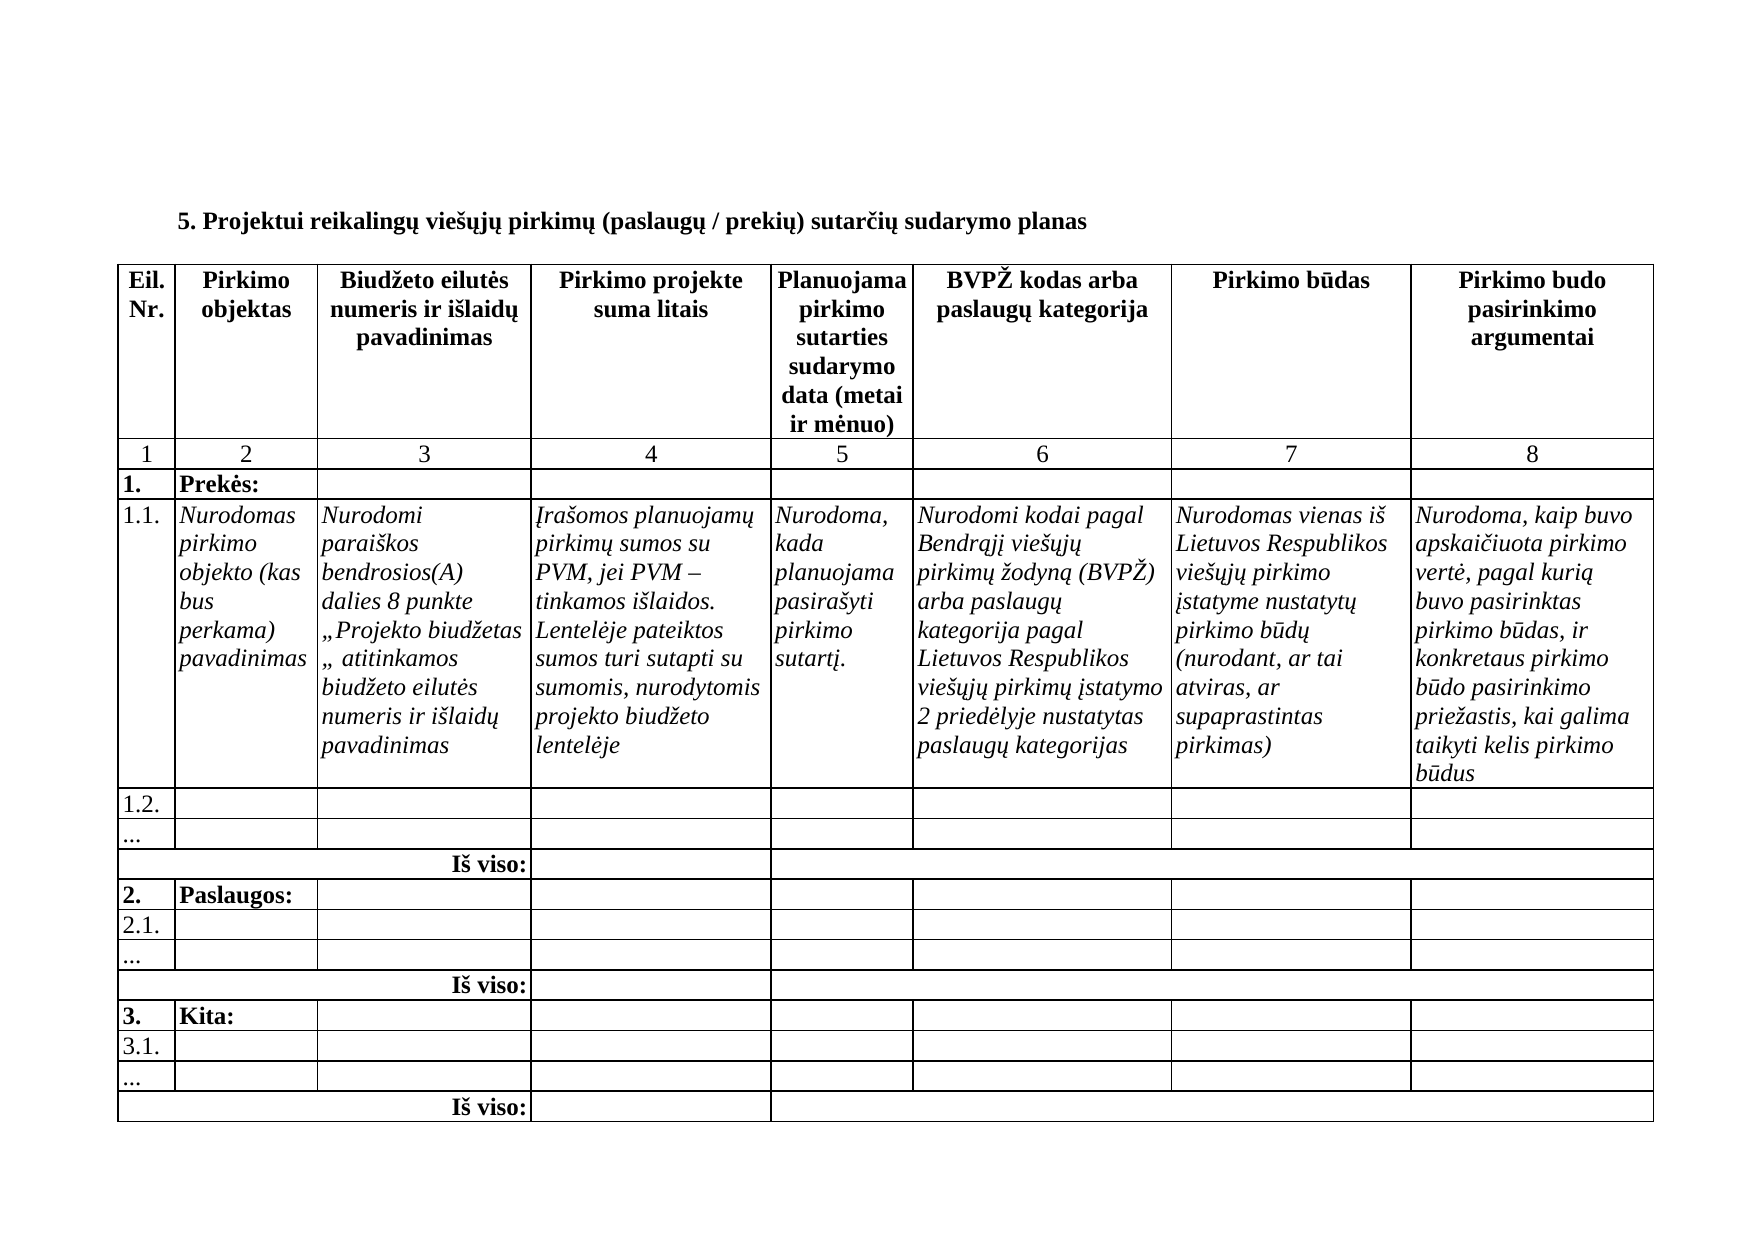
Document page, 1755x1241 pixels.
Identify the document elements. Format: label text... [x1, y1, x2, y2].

table_cell [772, 850, 1653, 878]
table_cell [1412, 940, 1653, 969]
table_cell [1412, 470, 1653, 498]
table_cell [772, 819, 912, 848]
table_cell [772, 880, 912, 908]
table_cell [772, 789, 912, 817]
table_cell [1172, 1062, 1410, 1090]
table_cell 4 [532, 439, 770, 468]
table_cell [1172, 940, 1410, 969]
table_cell [1412, 1001, 1653, 1030]
text 5. Projektui reikalingų viešųjų pirkimų (paslaugų / prekių) sutarčių sudarymo planas [118, 206, 1636, 235]
table_cell Iš viso: [119, 1092, 530, 1121]
table_cell [772, 971, 1653, 999]
table_cell [1172, 789, 1410, 817]
table_cell 8 [1412, 439, 1653, 468]
table_cell [532, 819, 770, 848]
table_cell Nurodomas vienas iš Lietuvos Respublikos viešųjų pirkimo įstatyme nustatytų pirkimo būdų (nurodant, ar tai atviras, ar supaprastintas pirkimas) [1172, 500, 1410, 787]
table_cell [1412, 910, 1653, 939]
table_cell [532, 880, 770, 908]
table_cell 1.2. [119, 789, 174, 817]
table_cell [318, 1031, 530, 1060]
table_cell Nurodoma, kada planuojama pasirašyti pirkimo sutartį. [772, 500, 912, 787]
table_cell 2.1. [119, 910, 174, 939]
table_cell [532, 470, 770, 498]
table_cell [318, 1062, 530, 1090]
table_cell ... [119, 940, 174, 969]
table_cell [318, 789, 530, 817]
table_cell [1172, 470, 1410, 498]
table_cell [1172, 1001, 1410, 1030]
table_cell [318, 470, 530, 498]
table_cell 2. [119, 880, 174, 908]
table_cell [318, 910, 530, 939]
table_cell Nurodomi kodai pagal Bendrąjį viešųjų pirkimų žodyną (BVPŽ) arba paslaugų kategorija pagal Lietuvos Respublikos viešųjų pirkimų įstatymo 2 priedėlyje nustatytas paslaugų kategorijas [914, 500, 1171, 787]
table_cell [532, 910, 770, 939]
table_cell [772, 470, 912, 498]
table_cell [914, 789, 1171, 817]
table_cell 1 [119, 439, 174, 468]
table_cell [532, 789, 770, 817]
table_cell [1172, 880, 1410, 908]
table_header Eil. Nr. [119, 265, 174, 437]
table_cell Paslaugos: [176, 880, 317, 908]
table_cell 1. [119, 470, 174, 498]
table_cell Nurodoma, kaip buvo apskaičiuota pirkimo vertė, pagal kurią buvo pasirinktas pirkimo būdas, ir konkretaus pirkimo būdo pasirinkimo priežastis, kai galima taikyti kelis pirkimo būdus [1412, 500, 1653, 787]
table_cell Prekės: [176, 470, 317, 498]
table_cell [532, 1062, 770, 1090]
table_cell [772, 940, 912, 969]
table_cell Kita: [176, 1001, 317, 1030]
table_cell [772, 1092, 1653, 1121]
table_header Pirkimo budo pasirinkimo argumentai [1412, 265, 1653, 437]
table_cell 6 [914, 439, 1171, 468]
table_header BVPŽ kodas arba paslaugų kategorija [914, 265, 1171, 437]
table_cell Nurodomas pirkimo objekto (kas bus perkama) pavadinimas [176, 500, 317, 787]
table_cell Įrašomos planuojamų pirkimų sumos su PVM, jei PVM – tinkamos išlaidos. Lentelėje pateiktos sumos turi sutapti su sumomis, nurodytomis projekto biudžeto lentelėje [532, 500, 770, 787]
table_cell [914, 940, 1171, 969]
table_cell [914, 1062, 1171, 1090]
table_cell [176, 910, 317, 939]
table_cell [772, 1031, 912, 1060]
table_cell [176, 1031, 317, 1060]
table_cell [1412, 819, 1653, 848]
table_cell [318, 1001, 530, 1030]
table_cell 3.1. [119, 1031, 174, 1060]
table_cell [914, 470, 1171, 498]
table_cell [914, 910, 1171, 939]
table_cell [1172, 1031, 1410, 1060]
table_cell [914, 819, 1171, 848]
table_cell [532, 940, 770, 969]
table_cell [914, 1031, 1171, 1060]
table_header Planuojama pirkimo sutarties sudarymo data (metai ir mėnuo) [772, 265, 912, 437]
table_header Pirkimo objektas [176, 265, 317, 437]
table_cell 5 [772, 439, 912, 468]
table_cell [532, 1001, 770, 1030]
table_cell 3. [119, 1001, 174, 1030]
table_cell [1412, 1062, 1653, 1090]
table_cell [1172, 819, 1410, 848]
table_cell [532, 1031, 770, 1060]
table_cell [176, 789, 317, 817]
table_cell [914, 880, 1171, 908]
table_cell [176, 819, 317, 848]
table_cell ... [119, 1062, 174, 1090]
table_cell [176, 1062, 317, 1090]
table_cell [914, 1001, 1171, 1030]
table_cell [532, 1092, 770, 1121]
table_cell [772, 1062, 912, 1090]
table_cell 3 [318, 439, 530, 468]
table_cell [176, 940, 317, 969]
table_cell 7 [1172, 439, 1410, 468]
table_cell [318, 819, 530, 848]
table_cell [1412, 1031, 1653, 1060]
table_cell [1412, 880, 1653, 908]
table_cell [532, 971, 770, 999]
table_cell [772, 1001, 912, 1030]
table_cell [1172, 910, 1410, 939]
table_header Biudžeto eilutės numeris ir išlaidų pavadinimas [318, 265, 530, 437]
table_cell [318, 940, 530, 969]
table_cell [1412, 789, 1653, 817]
table_cell [772, 910, 912, 939]
table_cell Iš viso: [119, 850, 530, 878]
table_cell Iš viso: [119, 971, 530, 999]
table_header Pirkimo projekte suma litais [532, 265, 770, 437]
table_cell [532, 850, 770, 878]
table_cell 1.1. [119, 500, 174, 787]
table_cell ... [119, 819, 174, 848]
table_header Pirkimo būdas [1172, 265, 1410, 437]
table_cell 2 [176, 439, 317, 468]
table_cell Nurodomi paraiškos bendrosios(A) dalies 8 punkte „Projekto biudžetas „ atitinkamos biudžeto eilutės numeris ir išlaidų pavadinimas [318, 500, 530, 787]
table_cell [318, 880, 530, 908]
